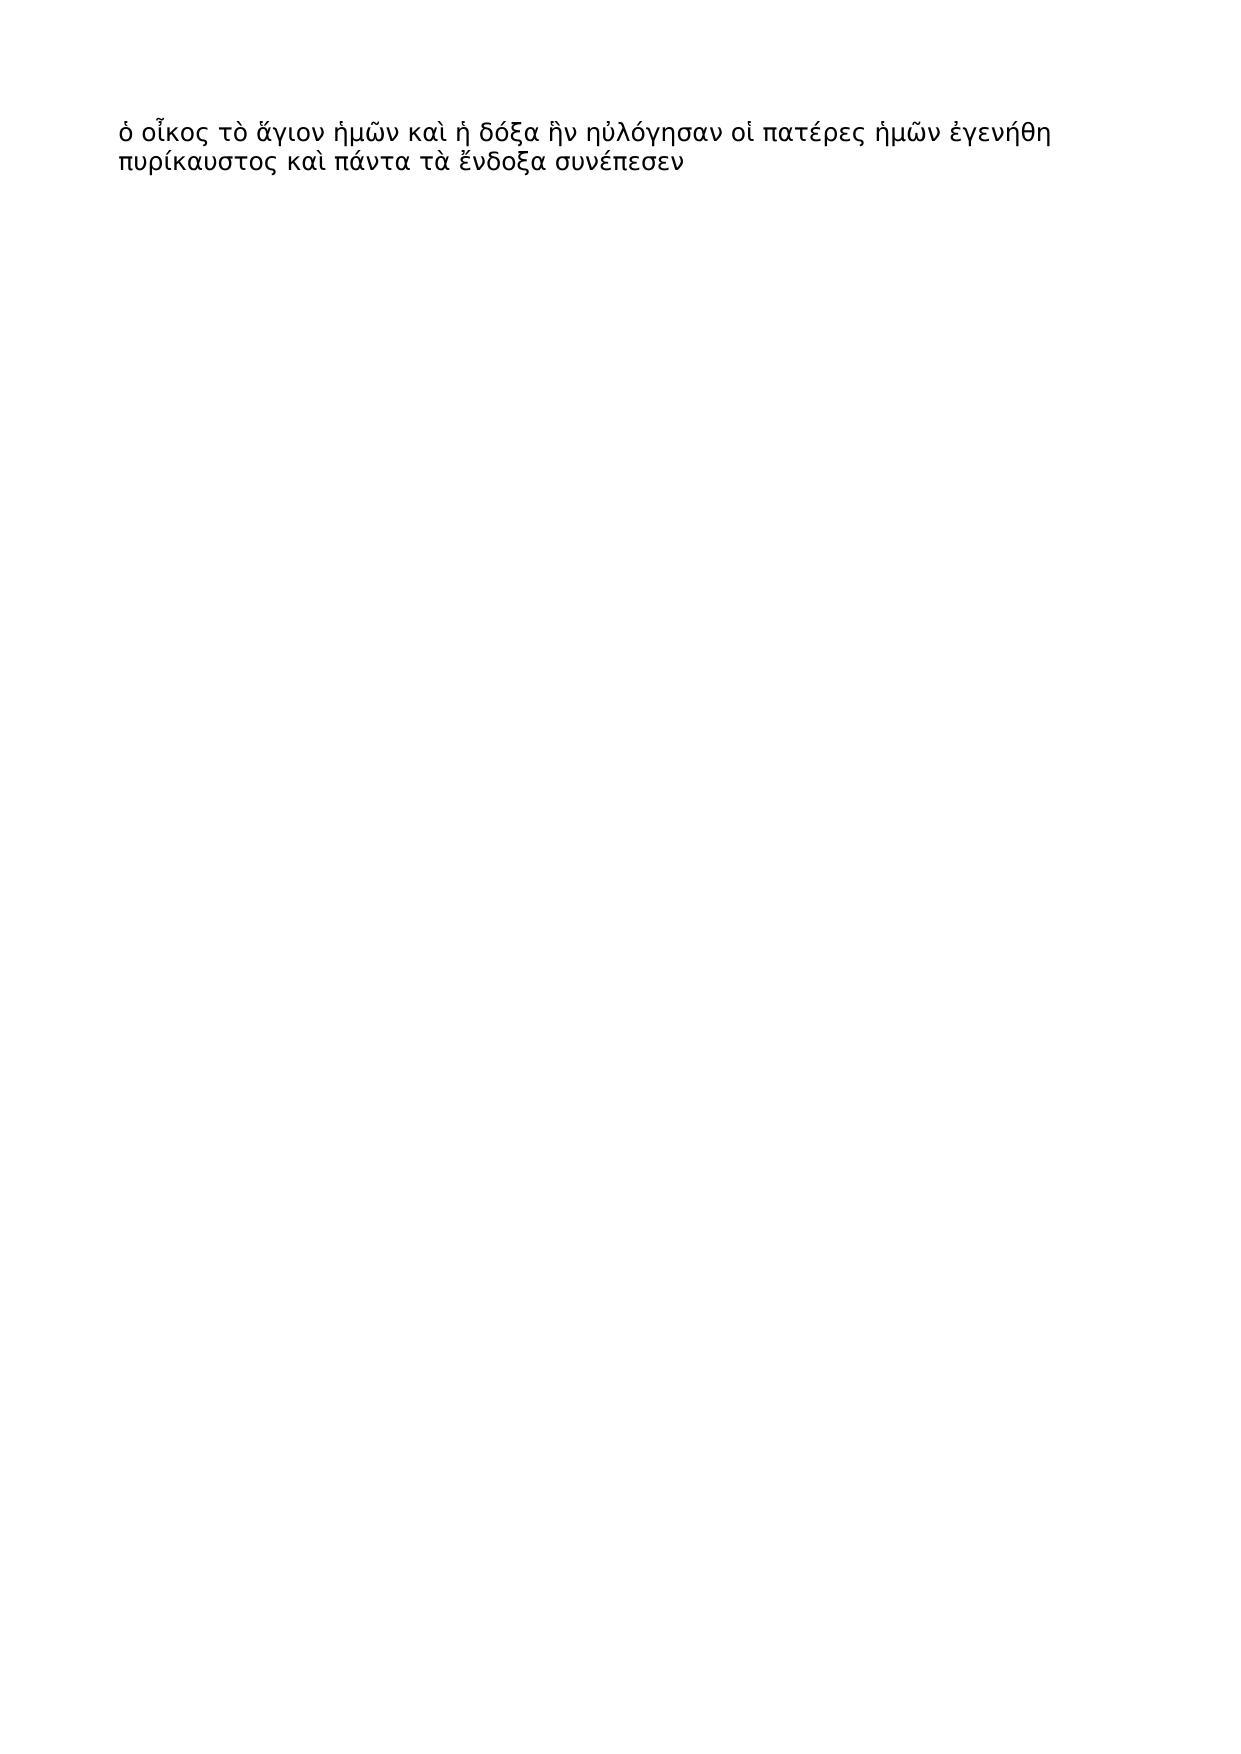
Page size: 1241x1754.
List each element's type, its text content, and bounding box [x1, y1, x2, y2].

text ὁ οἶκος τὸ ἅγιον ἡμῶν καὶ ἡ δόξα ἣν ηὐλόγησαν οἱ πατέρες ἡμῶν ἐγενήθη πυρίκαυστος καὶ πάντα τὰ ἔνδοξα συνέπεσεν [118, 118, 1122, 176]
